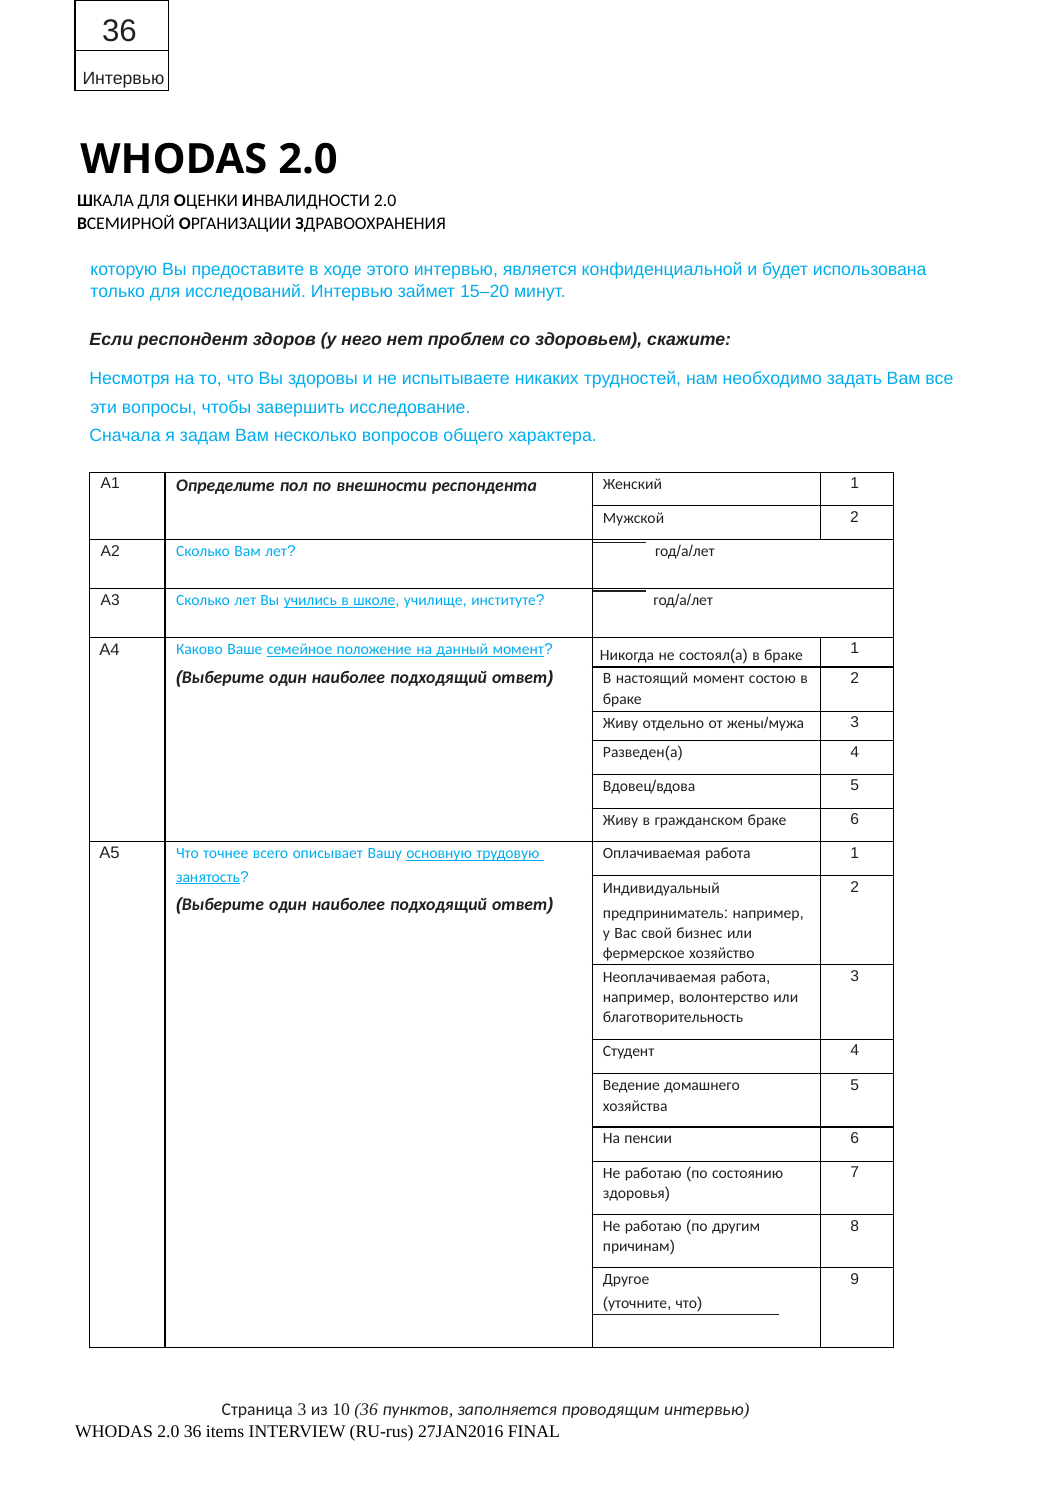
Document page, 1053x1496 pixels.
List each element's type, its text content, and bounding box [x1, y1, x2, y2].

text Если респондент здоров (у него нет проблем со здоровьем), скажите: [89, 329, 977, 349]
table_cell Неоплачиваемая работа, например, волонтерство или благотворительность [593, 965, 820, 1039]
table_cell 3 [821, 712, 893, 740]
table_cell 5 [821, 1074, 893, 1126]
table_cell Что точнее всего описывает Вашу основную трудовую занятость? (Выберите один наиболее подходящий ответ) [166, 842, 592, 1347]
table_cell A2 [90, 540, 164, 588]
table_cell Сколько Вам лет? [166, 540, 592, 588]
table_cell A3 [90, 589, 164, 637]
table_cell [820, 589, 893, 637]
table_cell Студент [593, 1040, 820, 1073]
table_cell 2 [821, 876, 893, 964]
table_header Определите пол по внешности респондента [166, 473, 592, 539]
text которую Вы предоставите в ходе этого интервью, является конфиденциальной и будет использована только для исследований. Интервью займет 15–20 минут. [89, 259, 977, 302]
table_cell A4 [90, 638, 164, 841]
text Несмотря на то, что Вы здоровы и не испытываете никаких трудностей, нам необходимо задать Вам все эти вопросы, чтобы завершить исследование. [89, 368, 977, 417]
table_cell 9 [821, 1268, 893, 1347]
table_cell 4 [821, 741, 893, 774]
table_cell 1 [821, 638, 893, 666]
table_cell [820, 540, 893, 588]
table_cell 4 [821, 1040, 893, 1073]
table_cell 6 [821, 1128, 893, 1161]
table_cell Не работаю (по другим причинам) [593, 1215, 820, 1267]
text Сначала я задам Вам несколько вопросов общего характера. [89, 425, 977, 445]
table_cell Никогда не состоял(а) в браке [593, 638, 820, 666]
table_cell 8 [821, 1215, 893, 1267]
table_cell A5 [90, 842, 164, 1347]
table_cell Каково Ваше семейное положение на данный момент? (Выберите один наиболее подходящий ответ) [166, 638, 592, 841]
table_cell 6 [821, 809, 893, 841]
table_cell Не работаю (по состоянию здоровья) [593, 1162, 820, 1214]
table_cell Другое (уточните, что) [593, 1268, 820, 1347]
table_cell Живу отдельно от жены/мужа [593, 712, 820, 740]
table_cell Индивидуальный предприниматель: например, у Вас свой бизнес или фермерское хозяйство [593, 876, 820, 964]
table_cell 3 [821, 965, 893, 1039]
table_cell Ведение домашнего хозяйства [593, 1074, 820, 1126]
table_cell Мужской [593, 506, 820, 539]
table_header A1 [90, 473, 164, 539]
table_cell 5 [821, 775, 893, 807]
table_header 1 [821, 473, 893, 505]
table_cell 2 [821, 668, 893, 711]
table_cell На пенсии [593, 1128, 820, 1161]
table_cell 2 [821, 506, 893, 539]
table_cell 7 [821, 1162, 893, 1214]
table_header Женский [593, 473, 820, 505]
table_cell год/а/лет [593, 540, 820, 588]
table_cell Сколько лет Вы учились в школе, училище, институте? [166, 589, 592, 637]
table_cell Оплачиваемая работа [593, 842, 820, 875]
table_cell Живу в гражданском браке [593, 809, 820, 841]
table_cell 1 [821, 842, 893, 875]
table_cell год/а/лет [593, 589, 820, 637]
table_cell Вдовец/вдова [593, 775, 820, 807]
table_cell В настоящий момент состою в браке [593, 668, 820, 711]
table_cell Разведен(а) [593, 741, 820, 774]
